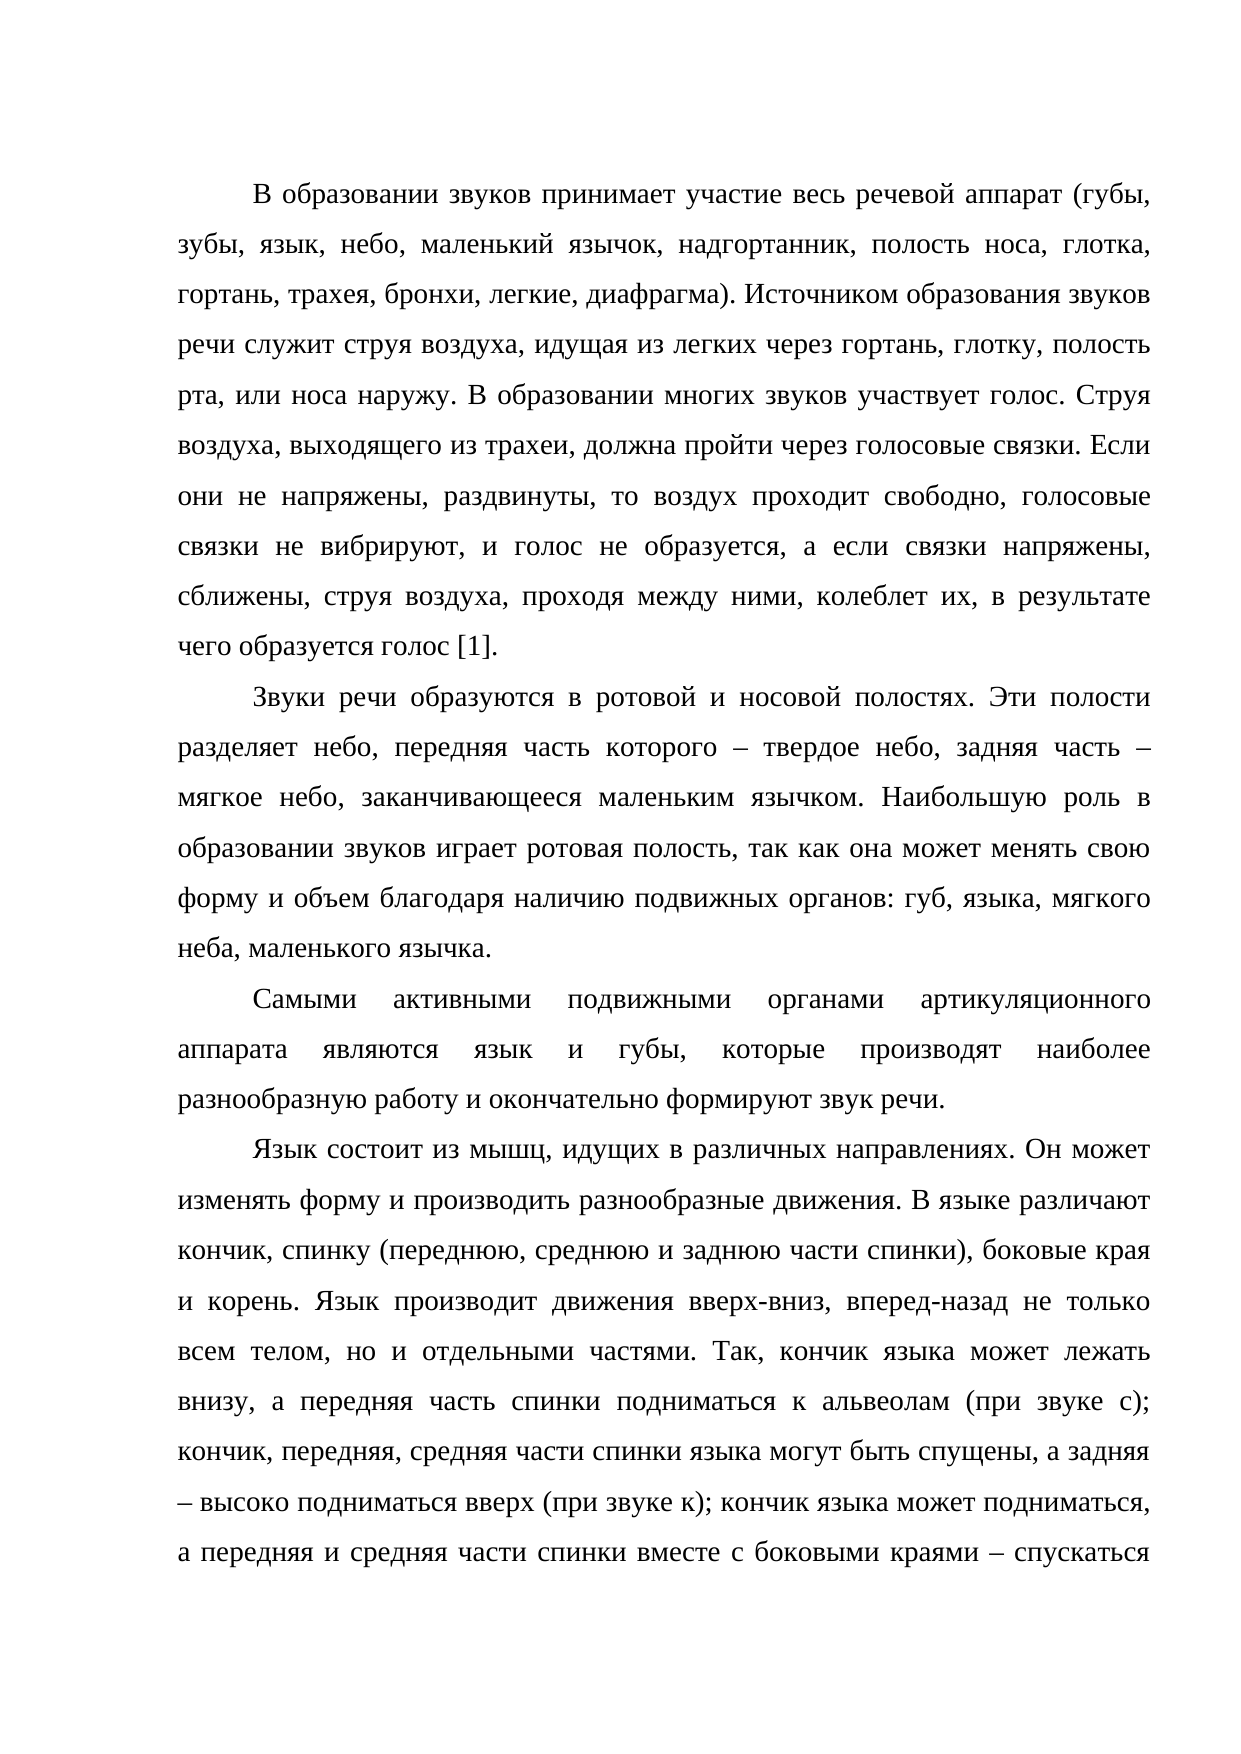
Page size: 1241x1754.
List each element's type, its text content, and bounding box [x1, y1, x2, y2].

text Звуки речи образуются в ротовой и носовой полостях. Эти полости разделяет небо, передняя часть которого – твердое небо, задняя часть – мягкое небо, заканчивающееся маленьким язычком. Наибольшую роль в образовании звуков играет ротовая полость, так как она может менять свою форму и объем благодаря наличию подвижных органов: губ, языка, мягкого неба, маленького язычка. [177, 679, 1152, 964]
text В образовании звуков принимает участие весь речевой аппарат (губы, зубы, язык, небо, маленький язычок, надгортанник, полость носа, глотка, гортань, трахея, бронхи, легкие, диафрагма). Источником образования звуков речи служит струя воздуха, идущая из легких через гортань, глотку, полость рта, или носа наружу. В образовании многих звуков участвует голос. Струя воздуха, выходящего из трахеи, должна пройти через голосовые связки. Если они не напряжены, раздвинуты, то воздух проходит свободно, голосовые связки не вибрируют, и голос не образуется, а если связки напряжены, сближены, струя воздуха, проходя между ними, колеблет их, в результате чего образуется голос [1]. [177, 176, 1152, 662]
text Самыми активными подвижными органами артикуляционного аппарата являются язык и губы, которые производят наиболее разнообразную работу и окончательно формируют звук речи. [177, 981, 1152, 1115]
text Язык состоит из мышц, идущих в различных направлениях. Он может изменять форму и производить разнообразные движения. В языке различают кончик, спинку (переднюю, среднюю и заднюю части спинки), боковые края и корень. Язык производит движения вверх-вниз, вперед-назад не только всем телом, но и отдельными частями. Так, кончик языка может лежать внизу, а передняя часть спинки подниматься к альвеолам (при звуке с); кончик, передняя, средняя части спинки языка могут быть спущены, а задняя – высоко подниматься вверх (при звуке к); кончик языка может подниматься, а передняя и средняя части спинки вместе с боковыми краями – спускаться [177, 1132, 1152, 1568]
